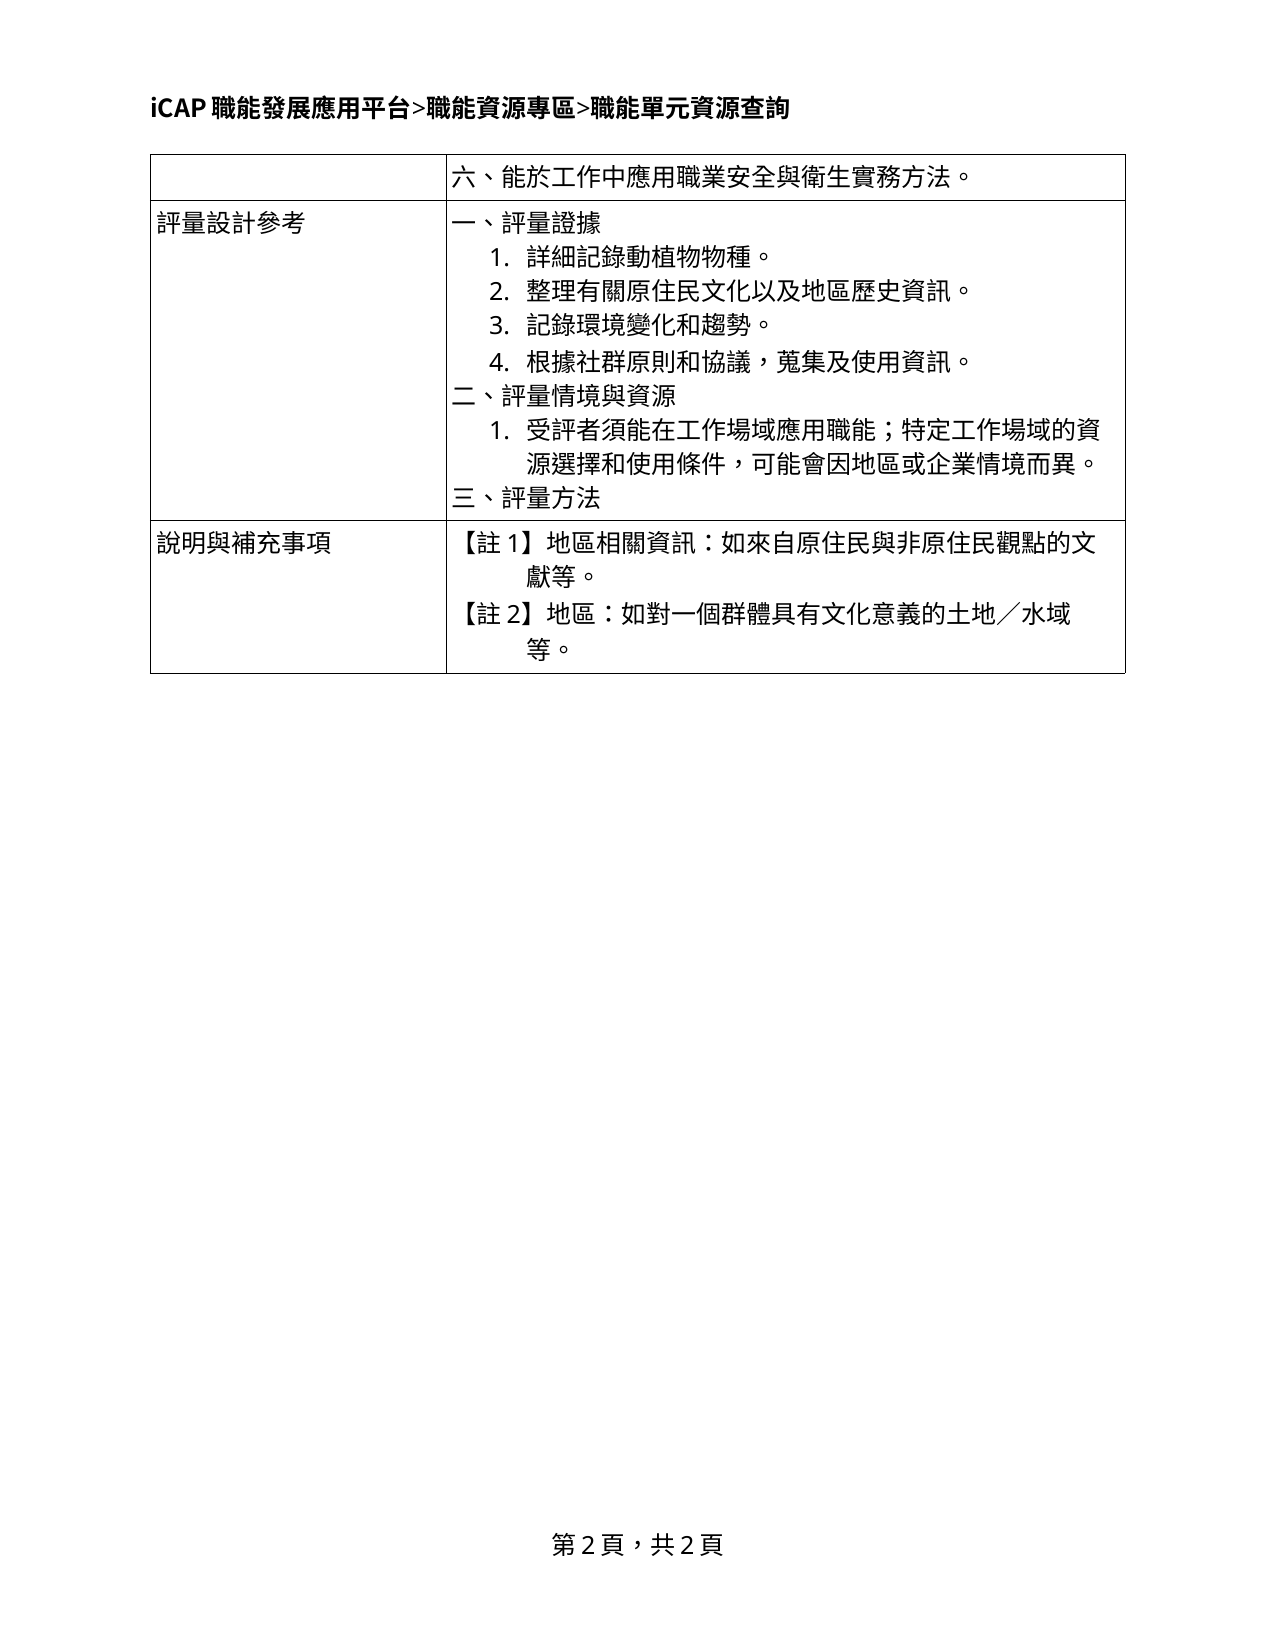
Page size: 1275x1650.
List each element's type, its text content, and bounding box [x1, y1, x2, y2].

table_cell 【註1】地區相關資訊：如來自原住民與非原住民觀點的文 獻等。 【註2】地區：如對一個群體具有文化意義的土地／水域 等。 [447, 521, 1125, 672]
table_cell [151, 155, 446, 200]
table_cell 說明與補充事項 [151, 521, 446, 672]
table_cell 評量設計參考 [151, 201, 446, 520]
table_cell 一、評量證據 詳細記錄動植物物種。 整理有關原住民文化以及地區歷史資訊。 記錄環境變化和趨勢。 根據社群原則和協議，蒐集及使用資訊。 二、評量情境與資源 受評者須能在工作場域應用職能；特定工作場域的資源選擇和使用條件，可能會因地區或企業情境而異。 三、評量方法 [447, 201, 1125, 520]
table_cell 六、能於工作中應用職業安全與衛生實務方法。 [447, 155, 1125, 200]
